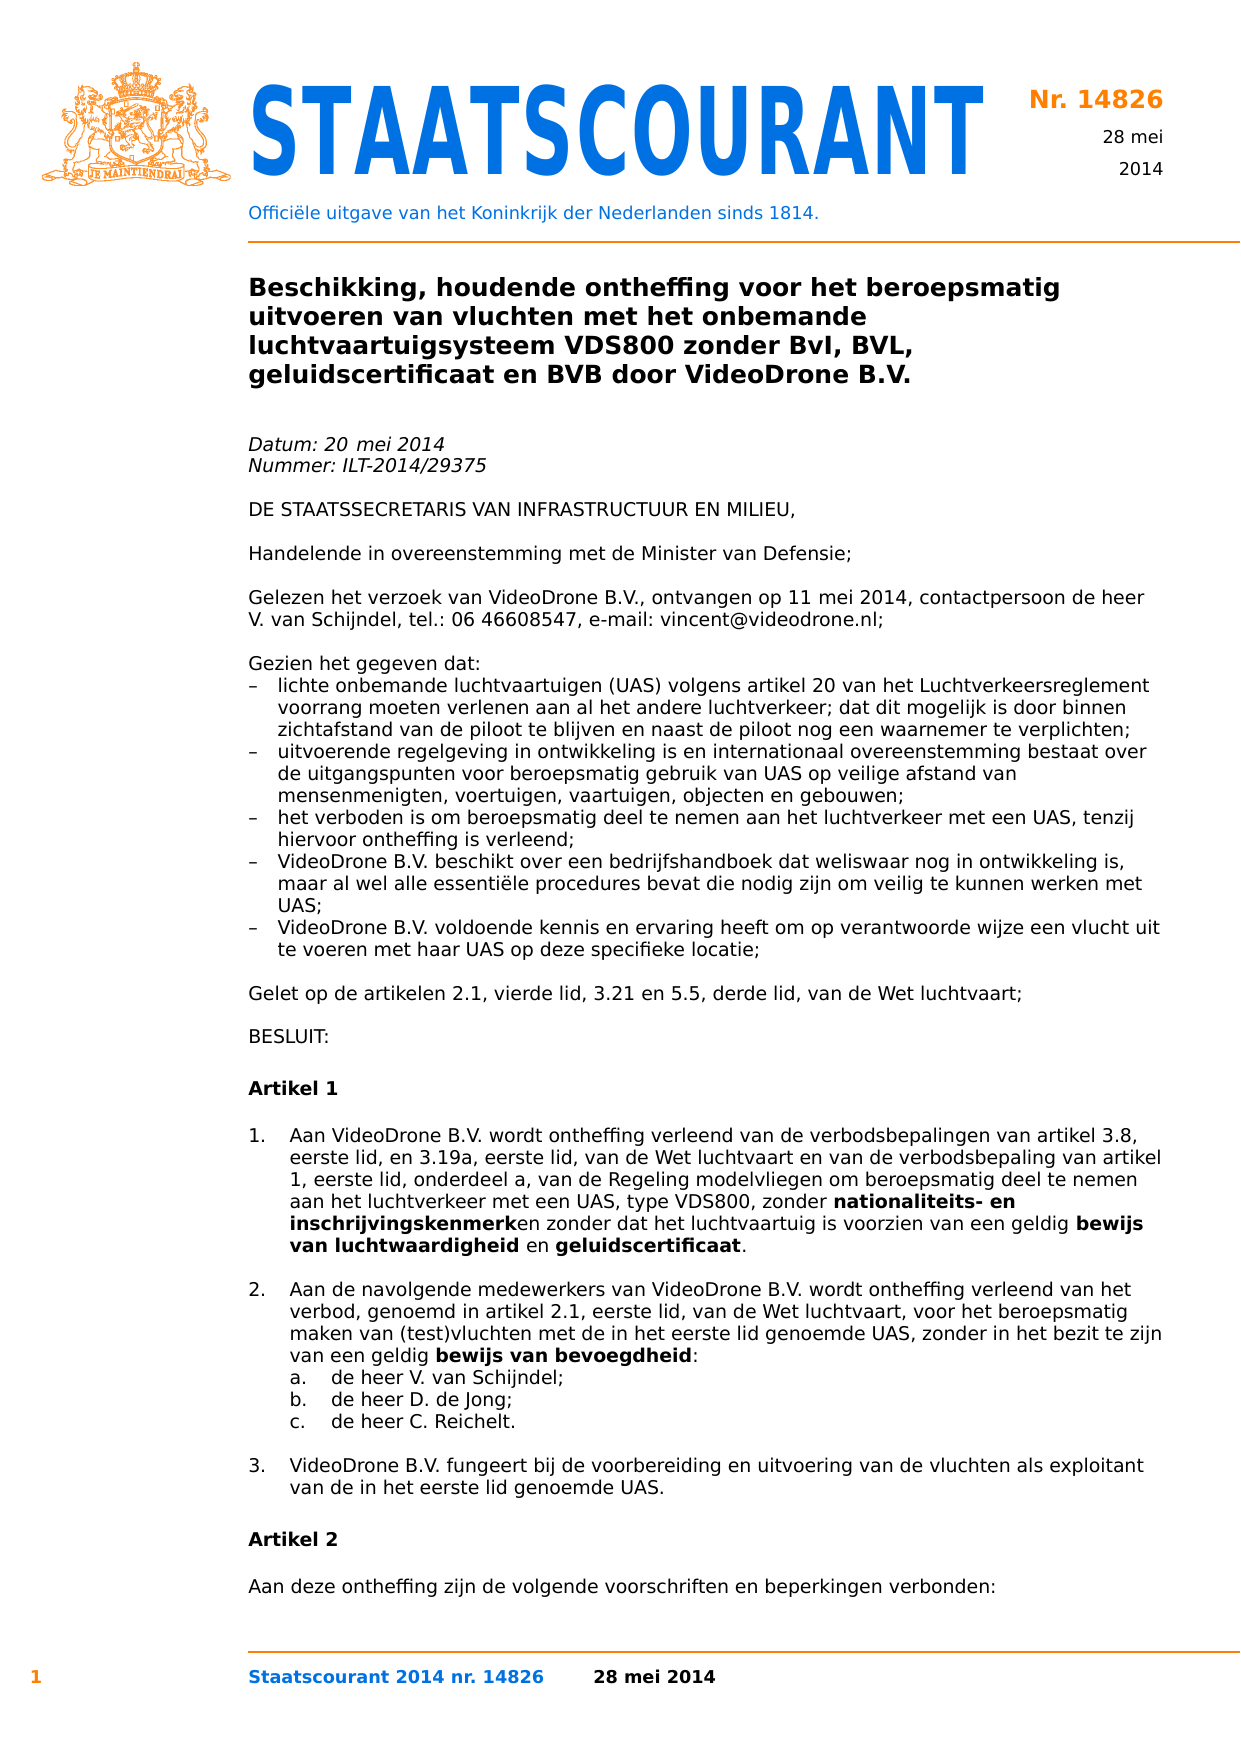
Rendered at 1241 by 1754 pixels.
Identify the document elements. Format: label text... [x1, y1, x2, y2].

table_header Nr. 14826 [998, 62, 1240, 121]
subtitle Beschikking, houdende ontheffing voor het beroepsmatig uitvoeren van vluchten met het onbemande luchtvaartuigsysteem VDS800 zonder BvI, BVL, geluidscertificaat en BVB door VideoDrone B.V. [248, 273, 1163, 390]
table_header [25, 62, 248, 241]
table_cell 28 mei [998, 121, 1240, 153]
text Gelet op de artikelen 2.1, vierde lid, 3.21 en 5.5, derde lid, van de Wet luchtvaart; [248, 982, 1163, 1004]
table_header STAATSCOURANT [248, 62, 998, 203]
text Handelende in overeenstemming met de Minister van Defensie; [248, 543, 1163, 565]
text – het verboden is om beroepsmatig deel te nemen aan het luchtverkeer met een UAS, tenzij hiervoor ontheffing is verleend; [248, 807, 1163, 851]
text a. de heer V. van Schijndel; [289, 1367, 1163, 1389]
table_cell 2014 [998, 153, 1240, 203]
text – uitvoerende regelgeving in ontwikkeling is en internationaal overeenstemming bestaat over de uitgangspunten voor beroepsmatig gebruik van UAS op veilige afstand van mensenmenigten, voertuigen, vaartuigen, objecten en gebouwen; [248, 741, 1163, 807]
text Datum: 20 mei 2014 [248, 433, 1163, 455]
text – VideoDrone B.V. beschikt over een bedrijfshandboek dat weliswaar nog in ontwikkeling is, maar al wel alle essentiële procedures bevat die nodig zijn om veilig te kunnen werken met UAS; [248, 851, 1163, 917]
text – VideoDrone B.V. voldoende kennis en ervaring heeft om op verantwoorde wijze een vlucht uit te voeren met haar UAS op deze specifieke locatie; [248, 917, 1163, 961]
text BESLUIT: [248, 1026, 1163, 1048]
text – lichte onbemande luchtvaartuigen (UAS) volgens artikel 20 van het Luchtverkeersreglement voorrang moeten verlenen aan al het andere luchtverkeer; dat dit mogelijk is door binnen zichtafstand van de piloot te blijven en naast de piloot nog een waarnemer te verplichten; [248, 675, 1163, 741]
text Gelezen het verzoek van VideoDrone B.V., ontvangen op 11 mei 2014, contactpersoon de heer V. van Schijndel, tel.: 06 46608547, e-mail: vincent@videodrone.nl; [248, 587, 1163, 631]
text Aan deze ontheffing zijn de volgende voorschriften en beperkingen verbonden: [248, 1576, 1163, 1598]
text c. de heer C. Reichelt. [289, 1411, 1163, 1433]
subtitle Artikel 1 [248, 1078, 1163, 1100]
text Gezien het gegeven dat: [248, 653, 1163, 675]
text DE STAATSSECRETARIS VAN INFRASTRUCTUUR EN MILIEU, [248, 499, 1163, 521]
text Nummer: ILT-2014/29375 [248, 455, 1163, 477]
picture [41, 62, 231, 186]
text 1. Aan VideoDrone B.V. wordt ontheffing verleend van de verbodsbepalingen van artikel 3.8, eerste lid, en 3.19a, eerste lid, van de Wet luchtvaart en van de verbodsbepaling van artikel 1, eerste lid, onderdeel a, van de Regeling modelvliegen om beroepsmatig deel te nemen aan het luchtverkeer met een UAS, type VDS800, zonder nationaliteits- en inschrijvingskenmerken zonder dat het luchtvaartuig is voorzien van een geldig bewijs van luchtwaardigheid en geluidscertificaat. [248, 1125, 1163, 1257]
text 3. VideoDrone B.V. fungeert bij de voorbereiding en uitvoering van de vluchten als exploitant van de in het eerste lid genoemde UAS. [248, 1455, 1163, 1499]
subtitle Artikel 2 [248, 1529, 1163, 1551]
text b. de heer D. de Jong; [289, 1389, 1163, 1411]
text 2. Aan de navolgende medewerkers van VideoDrone B.V. wordt ontheffing verleend van het verbod, genoemd in artikel 2.1, eerste lid, van de Wet luchtvaart, voor het beroepsmatig maken van (test)vluchten met de in het eerste lid genoemde UAS, zonder in het bezit te zijn van een geldig bewijs van bevoegdheid: [248, 1279, 1163, 1367]
table_cell Officiële uitgave van het Koninkrijk der Nederlanden sinds 1814. [248, 203, 1240, 241]
